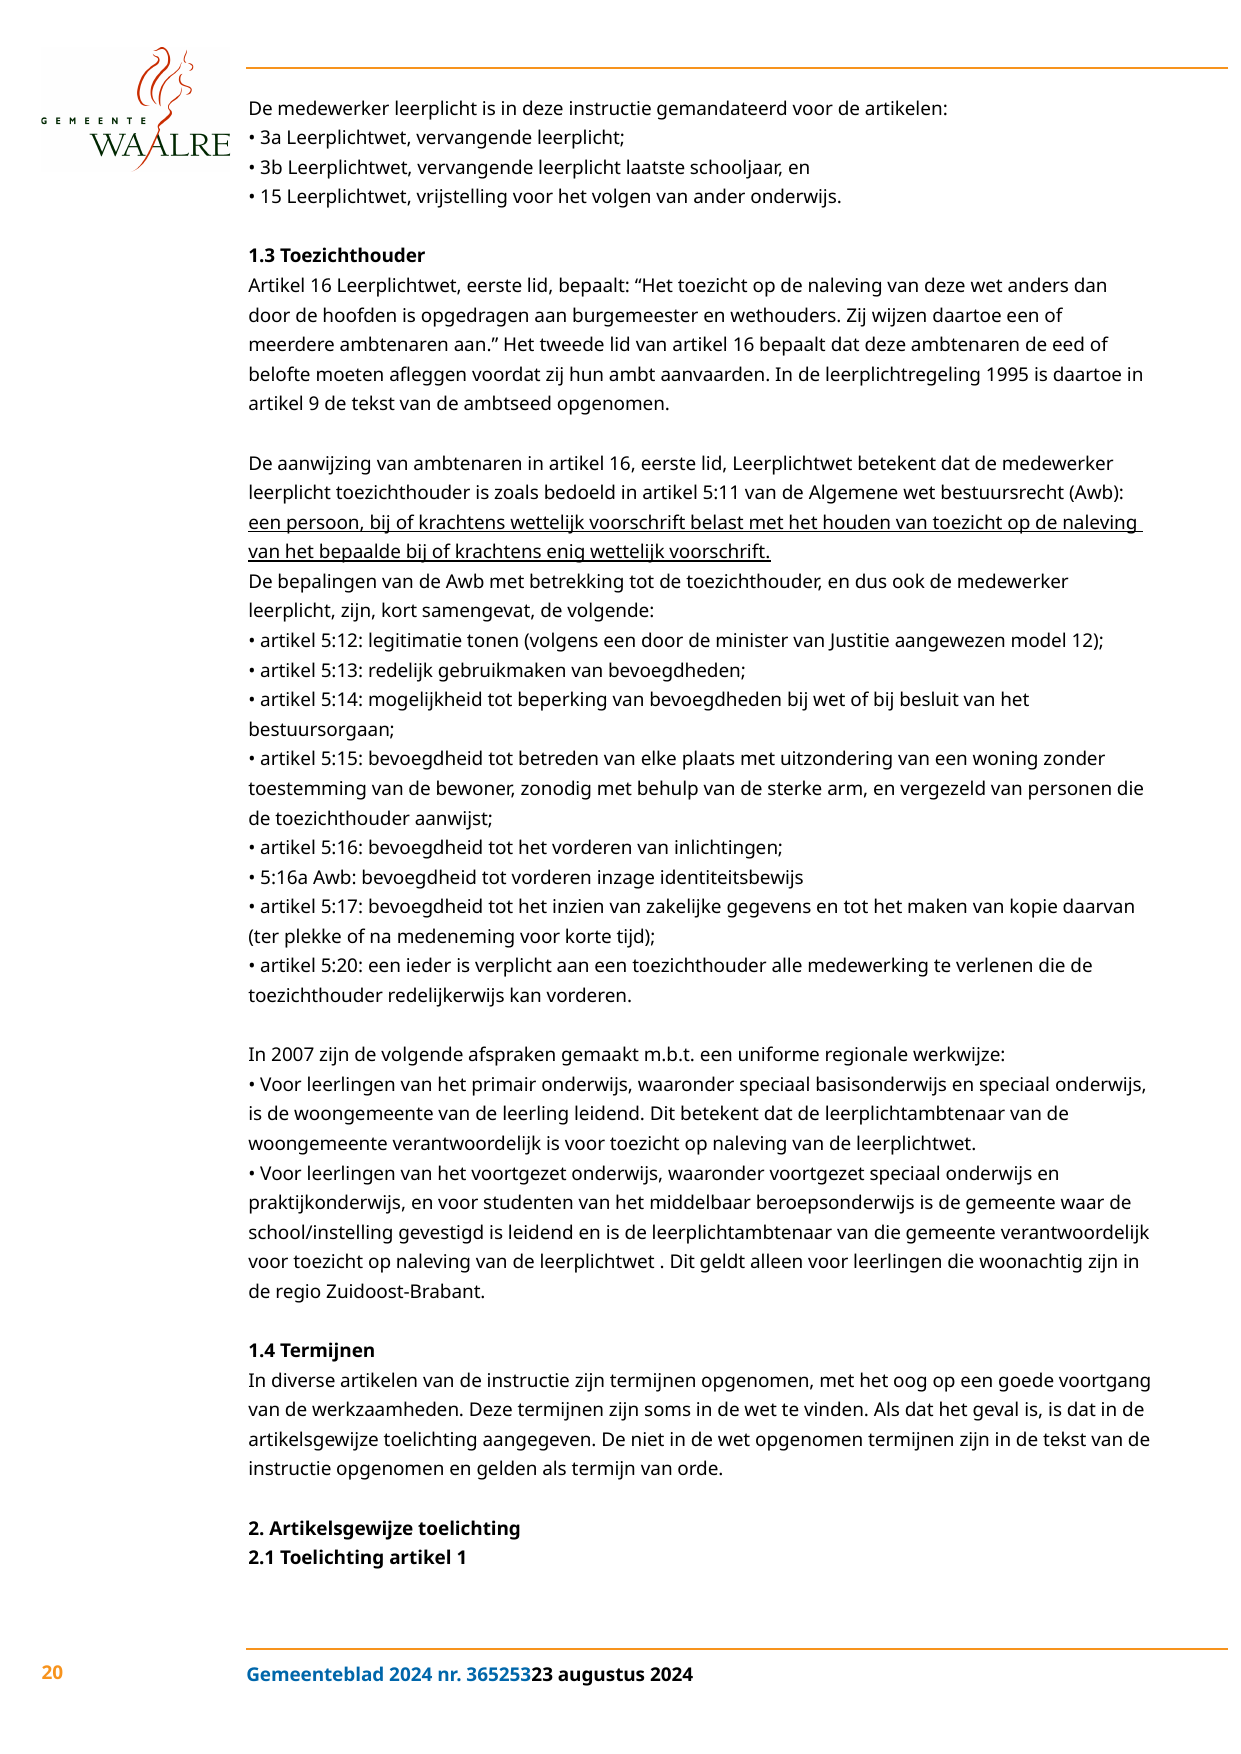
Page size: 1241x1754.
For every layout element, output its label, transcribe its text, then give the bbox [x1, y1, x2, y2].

text • Voor leerlingen van het voortgezet onderwijs, waaronder voortgezet speciaal onderwijs en praktijkonderwijs, en voor studenten van het middelbaar beroepsonderwijs is de gemeente waar de school/instelling gevestigd is leidend en is de leerplichtambtenaar van die gemeente verantwoordelijk voor toezicht op naleving van de leerplichtwet . Dit geldt alleen voor leerlingen die woonachtig zijn in de regio Zuidoost-Brabant. [248, 1160, 1152, 1304]
text De bepalingen van de Awb met betrekking tot de toezichthouder, en dus ook de medewerker leerplicht, zijn, kort samengevat, de volgende: [248, 568, 1152, 623]
text • artikel 5:13: redelijk gebruikmaken van bevoegdheden; [248, 657, 1152, 683]
text • artikel 5:15: bevoegdheid tot betreden van elke plaats met uitzondering van een woning zonder toestemming van de bewoner, zonodig met behulp van de sterke arm, en vergezeld van personen die de toezichthouder aanwijst; [248, 746, 1152, 831]
text • artikel 5:17: bevoegdheid tot het inzien van zakelijke gegevens en tot het maken van kopie daarvan (ter plekke of na medeneming voor korte tijd); [248, 893, 1152, 949]
text 1.4 Termijnen [248, 1337, 1152, 1363]
text 1.3 Toezichthouder [248, 243, 1152, 268]
text • 3b Leerplichtwet, vervangende leerplicht laatste schooljaar, en [248, 154, 1152, 180]
text Artikel 16 Leerplichtwet, eerste lid, bepaalt: “Het toezicht op de naleving van deze wet anders dan door de hoofden is opgedragen aan burgemeester en wethouders. Zij wijzen daartoe een of meerdere ambtenaren aan.” Het tweede lid van artikel 16 bepaalt dat deze ambtenaren de eed of belofte moeten afleggen voordat zij hun ambt aanvaarden. In de leerplichtregeling 1995 is daartoe in artikel 9 de tekst van de ambtseed opgenomen. [248, 272, 1152, 416]
text 2. Artikelsgewijze toelichting [248, 1515, 1152, 1541]
text In diverse artikelen van de instructie zijn termijnen opgenomen, met het oog op een goede voortgang van de werkzaamheden. Deze termijnen zijn soms in de wet te vinden. Als dat het geval is, is dat in de artikelsgewijze toelichting aangegeven. De niet in de wet opgenomen termijnen zijn in de tekst van de instructie opgenomen en gelden als termijn van orde. [248, 1367, 1152, 1481]
text • artikel 5:12: legitimatie tonen (volgens een door de minister van Justitie aangewezen model 12); [248, 627, 1152, 653]
picture [41, 47, 231, 172]
text • artikel 5:14: mogelijkheid tot beperking van bevoegdheden bij wet of bij besluit van het bestuursorgaan; [248, 686, 1152, 742]
text • 15 Leerplichtwet, vrijstelling voor het volgen van ander onderwijs. [248, 183, 1152, 209]
text • artikel 5:16: bevoegdheid tot het vorderen van inlichtingen; [248, 834, 1152, 860]
text De medewerker leerplicht is in deze instructie gemandateerd voor de artikelen: [248, 95, 1152, 121]
text • 3a Leerplichtwet, vervangende leerplicht; [248, 124, 1152, 150]
text • Voor leerlingen van het primair onderwijs, waaronder speciaal basisonderwijs en speciaal onderwijs, is de woongemeente van de leerling leidend. Dit betekent dat de leerplichtambtenaar van de woongemeente verantwoordelijk is voor toezicht op naleving van de leerplichtwet. [248, 1071, 1152, 1156]
text De aanwijzing van ambtenaren in artikel 16, eerste lid, Leerplichtwet betekent dat de medewerker leerplicht toezichthouder is zoals bedoeld in artikel 5:11 van de Algemene wet bestuursrecht (Awb): een persoon, bij of krachtens wettelijk voorschrift belast met het houden van toezicht op de naleving van het bepaalde bij of krachtens enig wettelijk voorschrift. [248, 450, 1152, 564]
text • artikel 5:20: een ieder is verplicht aan een toezichthouder alle medewerking te verlenen die de toezichthouder redelijkerwijs kan vorderen. [248, 953, 1152, 1008]
text • 5:16a Awb: bevoegdheid tot vorderen inzage identiteitsbewijs [248, 864, 1152, 890]
text 2.1 Toelichting artikel 1 [248, 1544, 1152, 1570]
text In 2007 zijn de volgende afspraken gemaakt m.b.t. een uniforme regionale werkwijze: [248, 1041, 1152, 1067]
